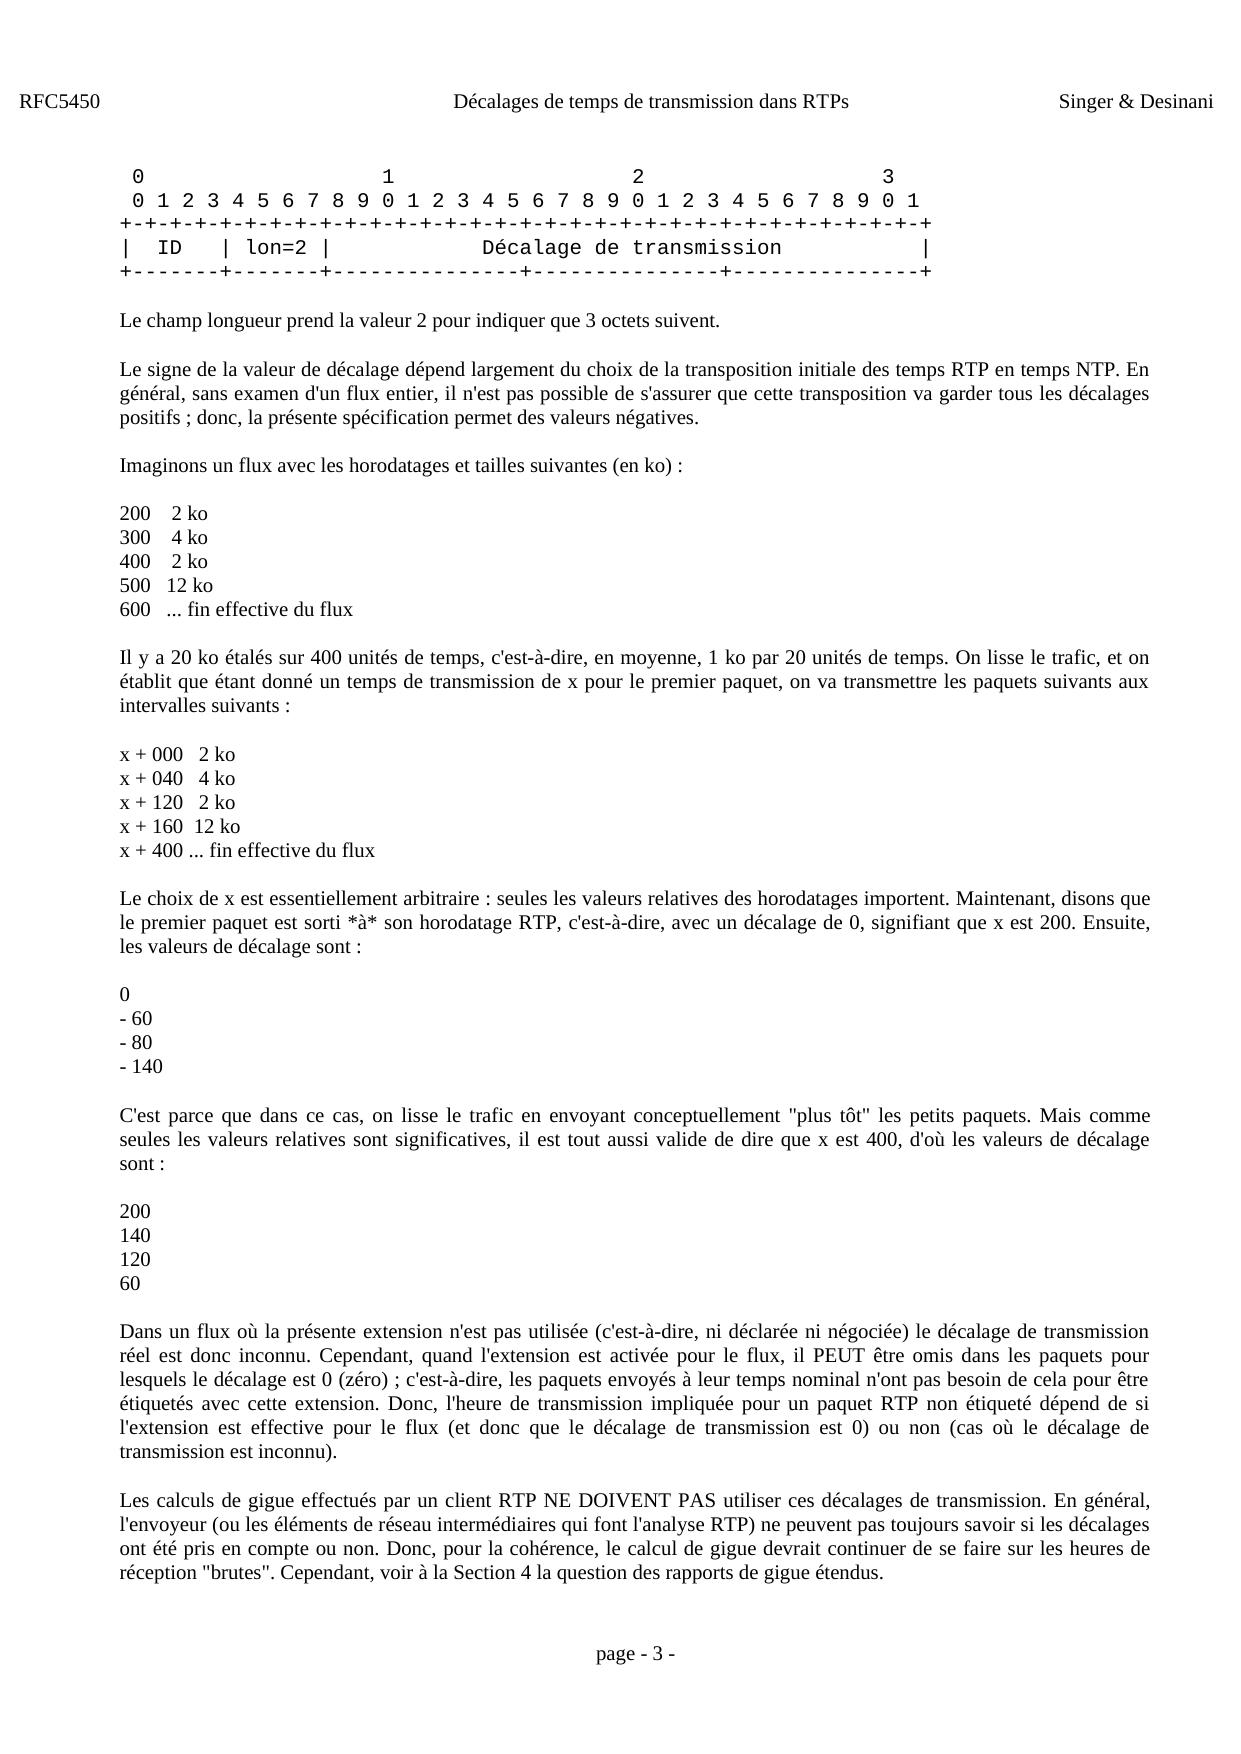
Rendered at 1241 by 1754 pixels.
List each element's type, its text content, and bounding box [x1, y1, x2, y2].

text x + 400 ... fin effective du flux [119, 838, 1152, 862]
text 300 4 ko [119, 525, 1152, 549]
text 60 [119, 1271, 1152, 1295]
text Le choix de x est essentiellement arbitraire : seules les valeurs relatives des horodatages importent. Maintenant, disons que le premier paquet est sorti *à* son horodatage RTP, c'est-à-dire, avec un décalage de 0, signifiant que x est 200. Ensuite, les valeurs de décalage sont : [119, 886, 1152, 958]
text x + 120 2 ko [119, 790, 1152, 814]
text 0 [119, 982, 1152, 1006]
text C'est parce que dans ce cas, on lisse le trafic en envoyant conceptuellement "plus tôt" les petits paquets. Mais comme seules les valeurs relatives sont significatives, il est tout aussi valide de dire que x est 400, d'où les valeurs de décalage sont : [119, 1102, 1152, 1175]
text 500 12 ko [119, 573, 1152, 597]
text Dans un flux où la présente extension n'est pas utilisée (c'est-à-dire, ni déclarée ni négociée) le décalage de transmission réel est donc inconnu. Cependant, quand l'extension est activée pour le flux, il PEUT être omis dans les paquets pour lesquels le décalage est 0 (zéro) ; c'est-à-dire, les paquets envoyés à leur temps nominal n'ont pas besoin de cela pour être étiquetés avec cette extension. Donc, l'heure de transmission impliquée pour un paquet RTP non étiqueté dépend de si l'extension est effective pour le flux (et donc que le décalage de transmission est 0) ou non (cas où le décalage de transmission est inconnu). [119, 1319, 1152, 1463]
text 120 [119, 1247, 1152, 1271]
text | ID | lon=2 | Décalage de transmission | [119, 237, 1152, 261]
text x + 040 4 ko [119, 766, 1152, 790]
text Le champ longueur prend la valeur 2 pour indiquer que 3 octets suivent. [119, 308, 1152, 332]
text - 140 [119, 1054, 1152, 1078]
text Le signe de la valeur de décalage dépend largement du choix de la transposition initiale des temps RTP en temps NTP. En général, sans examen d'un flux entier, il n'est pas possible de s'assurer que cette transposition va garder tous les décalages positifs ; donc, la présente spécification permet des valeurs négatives. [119, 357, 1152, 429]
text Imaginons un flux avec les horodatages et tailles suivantes (en ko) : [119, 453, 1152, 477]
text 200 2 ko [119, 501, 1152, 525]
text - 60 [119, 1006, 1152, 1030]
text Il y a 20 ko étalés sur 400 unités de temps, c'est-à-dire, en moyenne, 1 ko par 20 unités de temps. On lisse le trafic, et on établit que étant donné un temps de transmission de x pour le premier paquet, on va transmettre les paquets suivants aux intervalles suivants : [119, 645, 1152, 717]
text x + 160 12 ko [119, 814, 1152, 838]
text 600 ... fin effective du flux [119, 597, 1152, 621]
text +-------+-------+---------------+---------------+---------------+ [119, 261, 1152, 284]
text +-+-+-+-+-+-+-+-+-+-+-+-+-+-+-+-+-+-+-+-+-+-+-+-+-+-+-+-+-+-+-+-+ [119, 213, 1152, 237]
text 0 1 2 3 4 5 6 7 8 9 0 1 2 3 4 5 6 7 8 9 0 1 2 3 4 5 6 7 8 9 0 1 [119, 190, 1152, 213]
text - 80 [119, 1030, 1152, 1054]
text 140 [119, 1223, 1152, 1247]
text Les calculs de gigue effectués par un client RTP NE DOIVENT PAS utiliser ces décalages de transmission. En général, l'envoyeur (ou les éléments de réseau intermédiaires qui font l'analyse RTP) ne peuvent pas toujours savoir si les décalages ont été pris en compte ou non. Donc, pour la cohérence, le calcul de gigue devrait continuer de se faire sur les heures de réception "brutes". Cependant, voir à la Section 4 la question des rapports de gigue étendus. [119, 1487, 1152, 1584]
text 200 [119, 1199, 1152, 1223]
text 400 2 ko [119, 549, 1152, 573]
text 0 1 2 3 [119, 166, 1152, 190]
text x + 000 2 ko [119, 742, 1152, 766]
